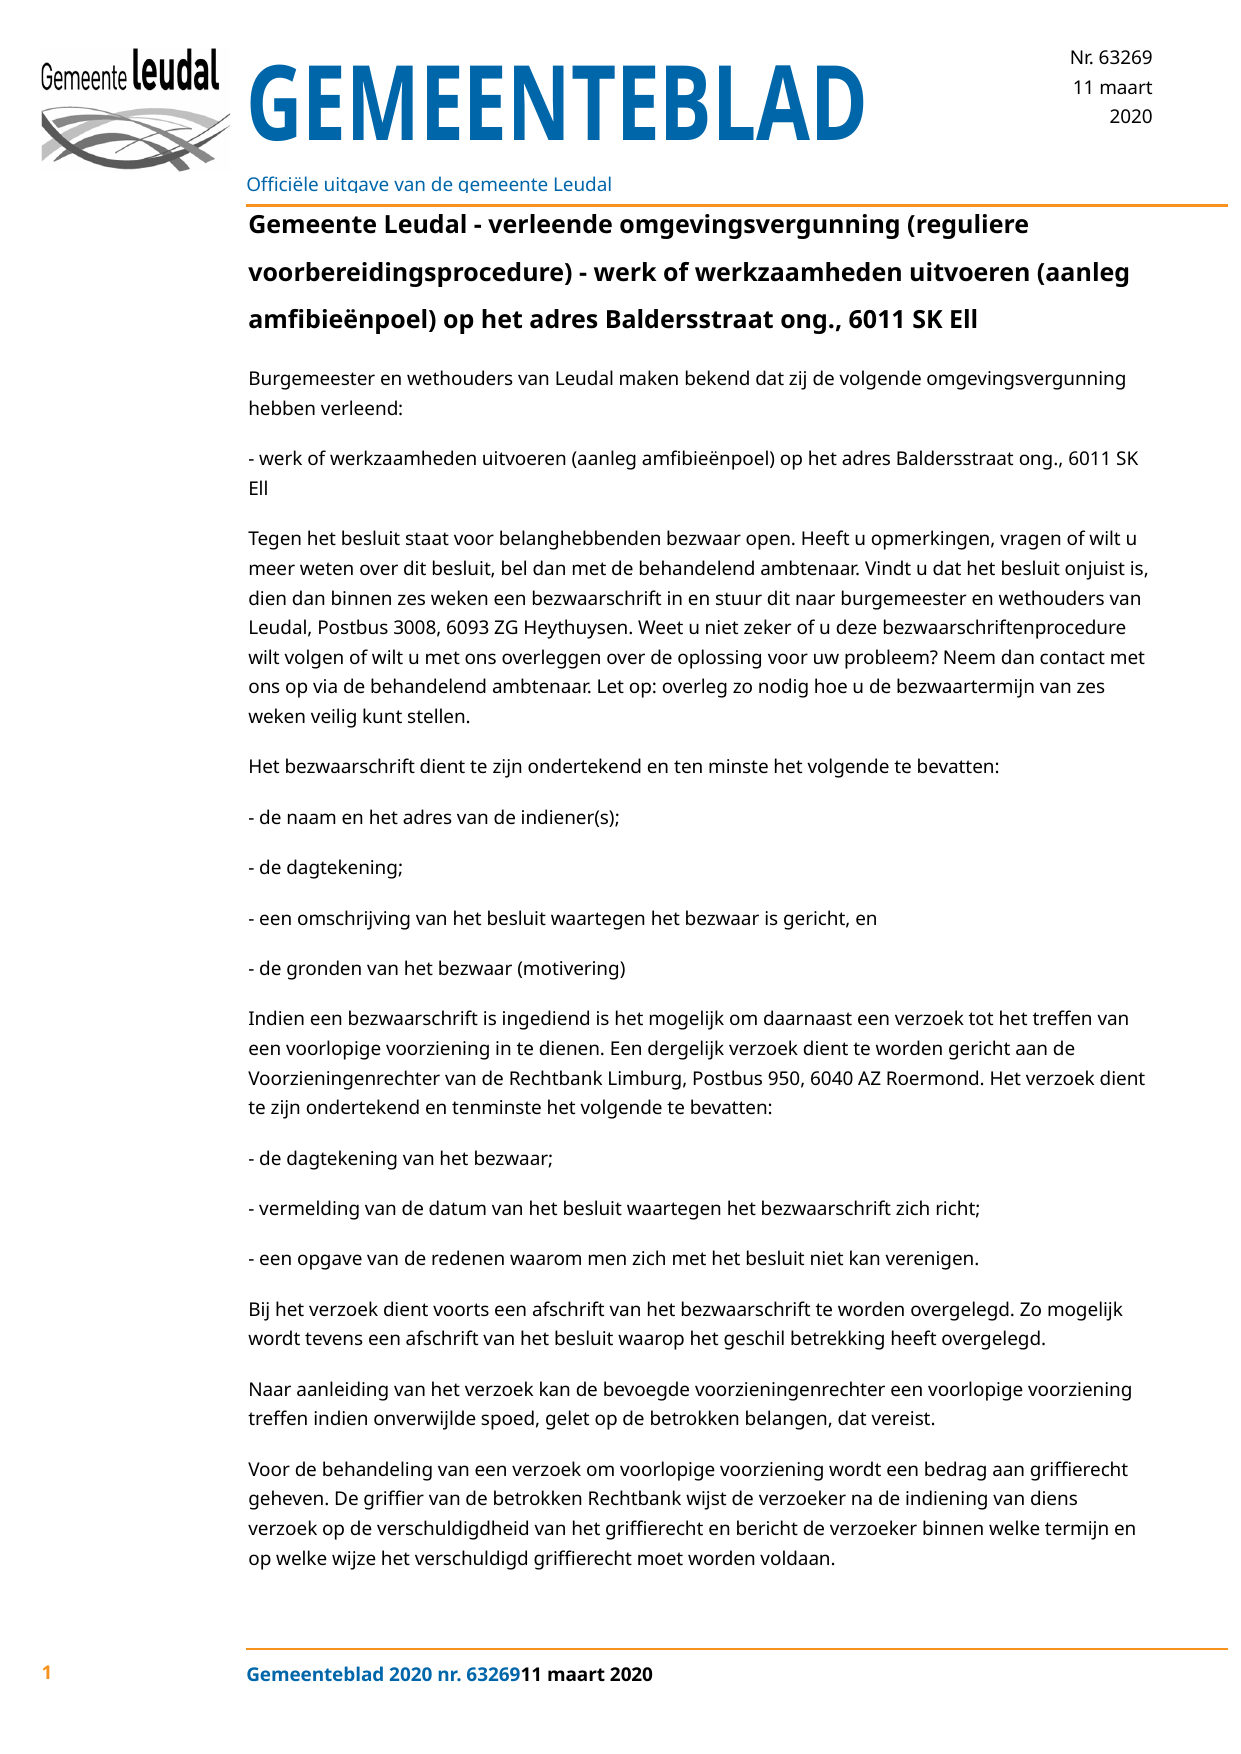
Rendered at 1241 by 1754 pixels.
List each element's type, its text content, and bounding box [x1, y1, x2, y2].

text - een opgave van de redenen waarom men zich met het besluit niet kan verenigen. [248, 1246, 1152, 1271]
text Naar aanleiding van het verzoek kan de bevoegde voorzieningenrechter een voorlopige voorziening treffen indien onverwijlde spoed, gelet op de betrokken belangen, dat vereist. [248, 1376, 1152, 1431]
text - werk of werkzaamheden uitvoeren (aanleg amfibieënpoel) op het adres Baldersstraat ong., 6011 SK Ell [248, 446, 1152, 501]
text Indien een bezwaarschrift is ingediend is het mogelijk om daarnaast een verzoek tot het treffen van een voorlopige voorziening in te dienen. Een dergelijk verzoek dient te worden gericht aan de Voorzieningenrechter van de Rechtbank Limburg, Postbus 950, 6040 AZ Roermond. Het verzoek dient te zijn ondertekend en tenminste het volgende te bevatten: [248, 1006, 1152, 1120]
text - de naam en het adres van de indiener(s); [248, 804, 1152, 829]
text Tegen het besluit staat voor belanghebbenden bezwaar open. Heeft u opmerkingen, vragen of wilt u meer weten over dit besluit, bel dan met de behandelend ambtenaar. Vindt u dat het besluit onjuist is, dien dan binnen zes weken een bezwaarschrift in en stuur dit naar burgemeester en wethouders van Leudal, Postbus 3008, 6093 ZG Heythuysen. Weet u niet zeker of u deze bezwaarschriftenprocedure wilt volgen of wilt u met ons overleggen over de oplossing voor uw probleem? Neem dan contact met ons op via de behandelend ambtenaar. Let op: overleg zo nodig hoe u de bezwaartermijn van zes weken veilig kunt stellen. [248, 526, 1152, 729]
text Burgemeester en wethouders van Leudal maken bekend dat zij de volgende omgevingsvergunning hebben verleend: [248, 366, 1152, 421]
text Voor de behandeling van een verzoek om voorlopige voorziening wordt een bedrag aan griffierecht geheven. De griffier van de betrokken Rechtbank wijst de verzoeker na de indiening van diens verzoek op de verschuldigdheid van het griffierecht en bericht de verzoeker binnen welke termijn en op welke wijze het verschuldigd griffierecht moet worden voldaan. [248, 1456, 1152, 1570]
text - vermelding van de datum van het besluit waartegen het bezwaarschrift zich richt; [248, 1195, 1152, 1221]
text Bij het verzoek dient voorts een afschrift van het bezwaarschrift te worden overgelegd. Zo mogelijk wordt tevens een afschrift van het besluit waarop het geschil betrekking heeft overgelegd. [248, 1296, 1152, 1351]
picture [41, 47, 231, 172]
text - de gronden van het bezwaar (motivering) [248, 955, 1152, 981]
text - de dagtekening van het bezwaar; [248, 1145, 1152, 1170]
text - de dagtekening; [248, 854, 1152, 880]
text Het bezwaarschrift dient te zijn ondertekend en ten minste het volgende te bevatten: [248, 753, 1152, 779]
text - een omschrijving van het besluit waartegen het bezwaar is gericht, en [248, 905, 1152, 930]
text Gemeente Leudal - verleende omgevingsvergunning (reguliere voorbereidingsprocedure) - werk of werkzaamheden uitvoeren (aanleg amfibieënpoel) op het adres Baldersstraat ong., 6011 SK Ell [248, 207, 1152, 336]
